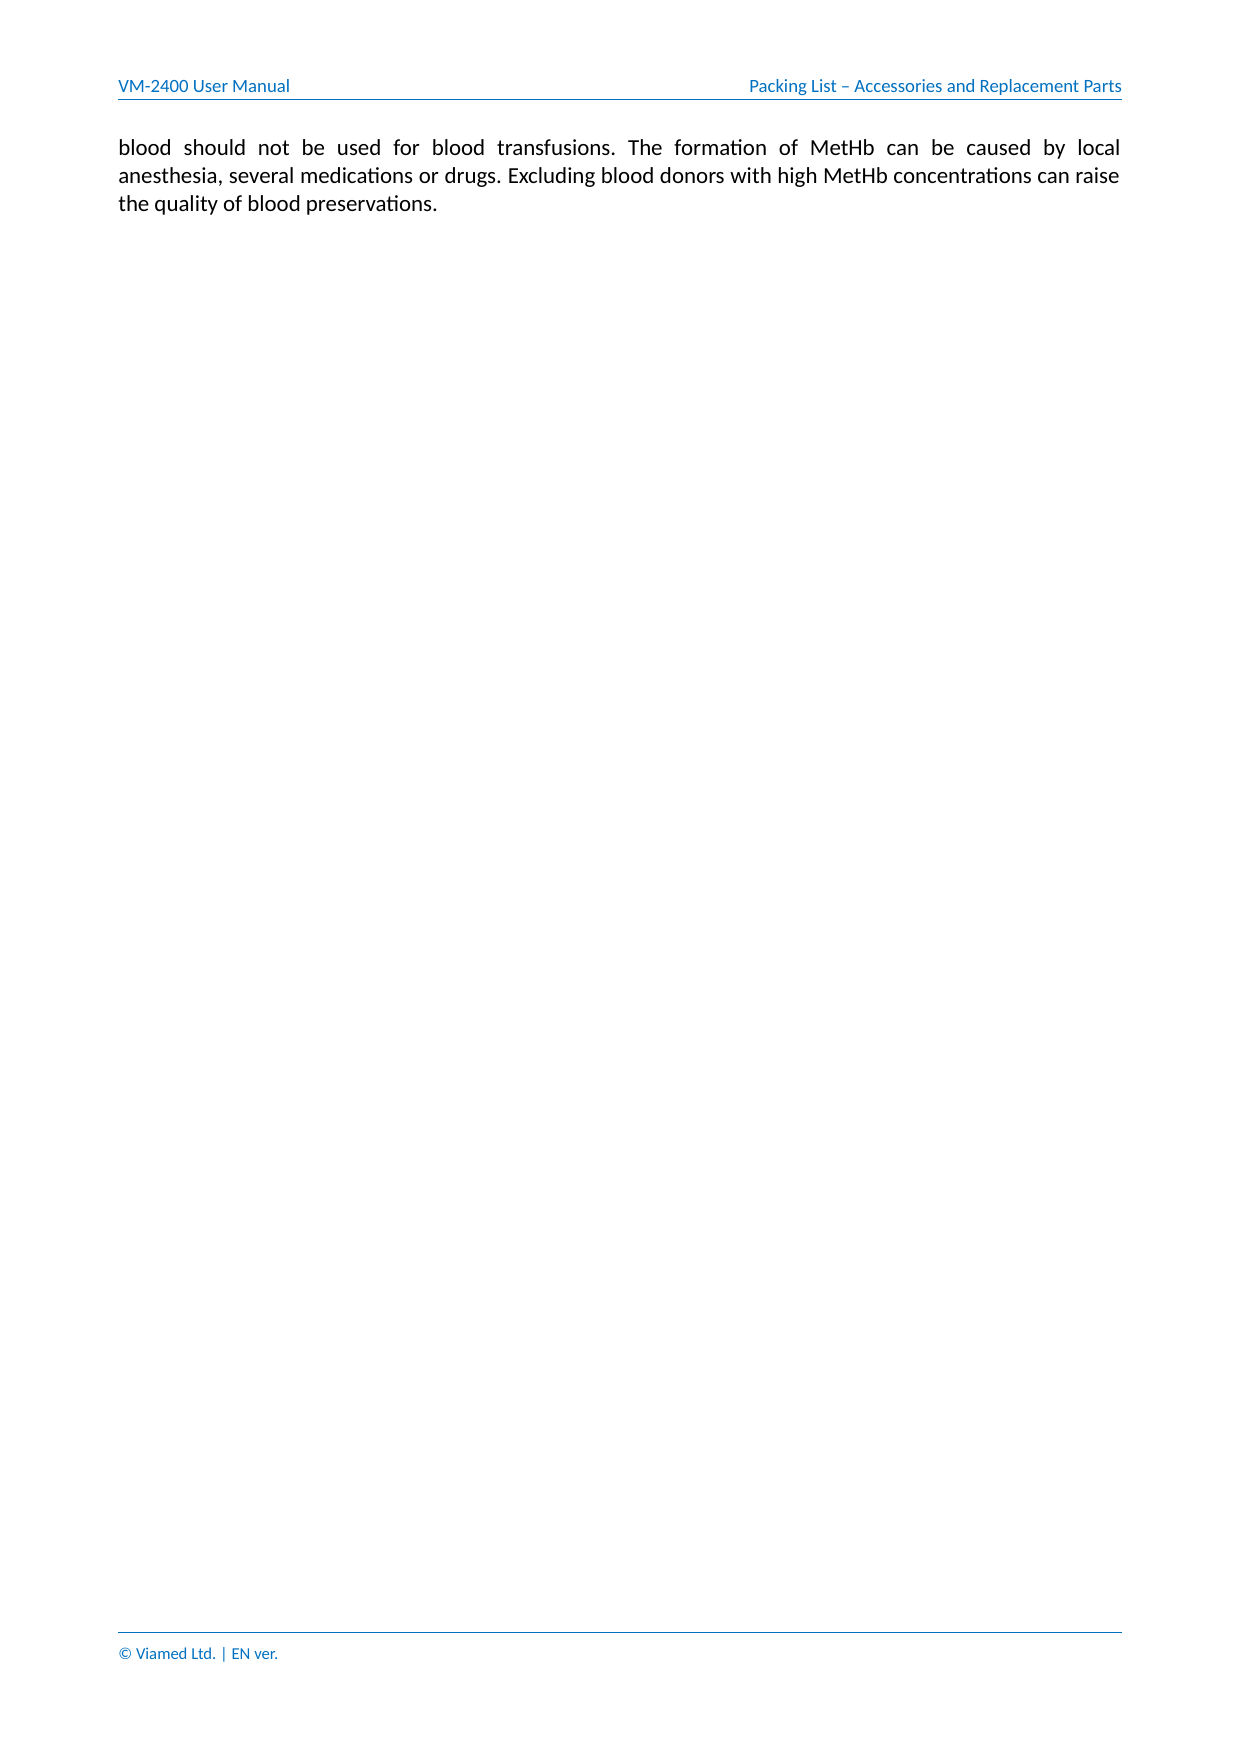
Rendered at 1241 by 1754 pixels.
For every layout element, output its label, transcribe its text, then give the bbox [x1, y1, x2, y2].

text blood should not be used for blood transfusions. The formation of MetHb can be caused by local anesthesia, several medications or drugs. Excluding blood donors with high MetHb concentrations can raise the quality of blood preservations. [118, 133, 1122, 217]
